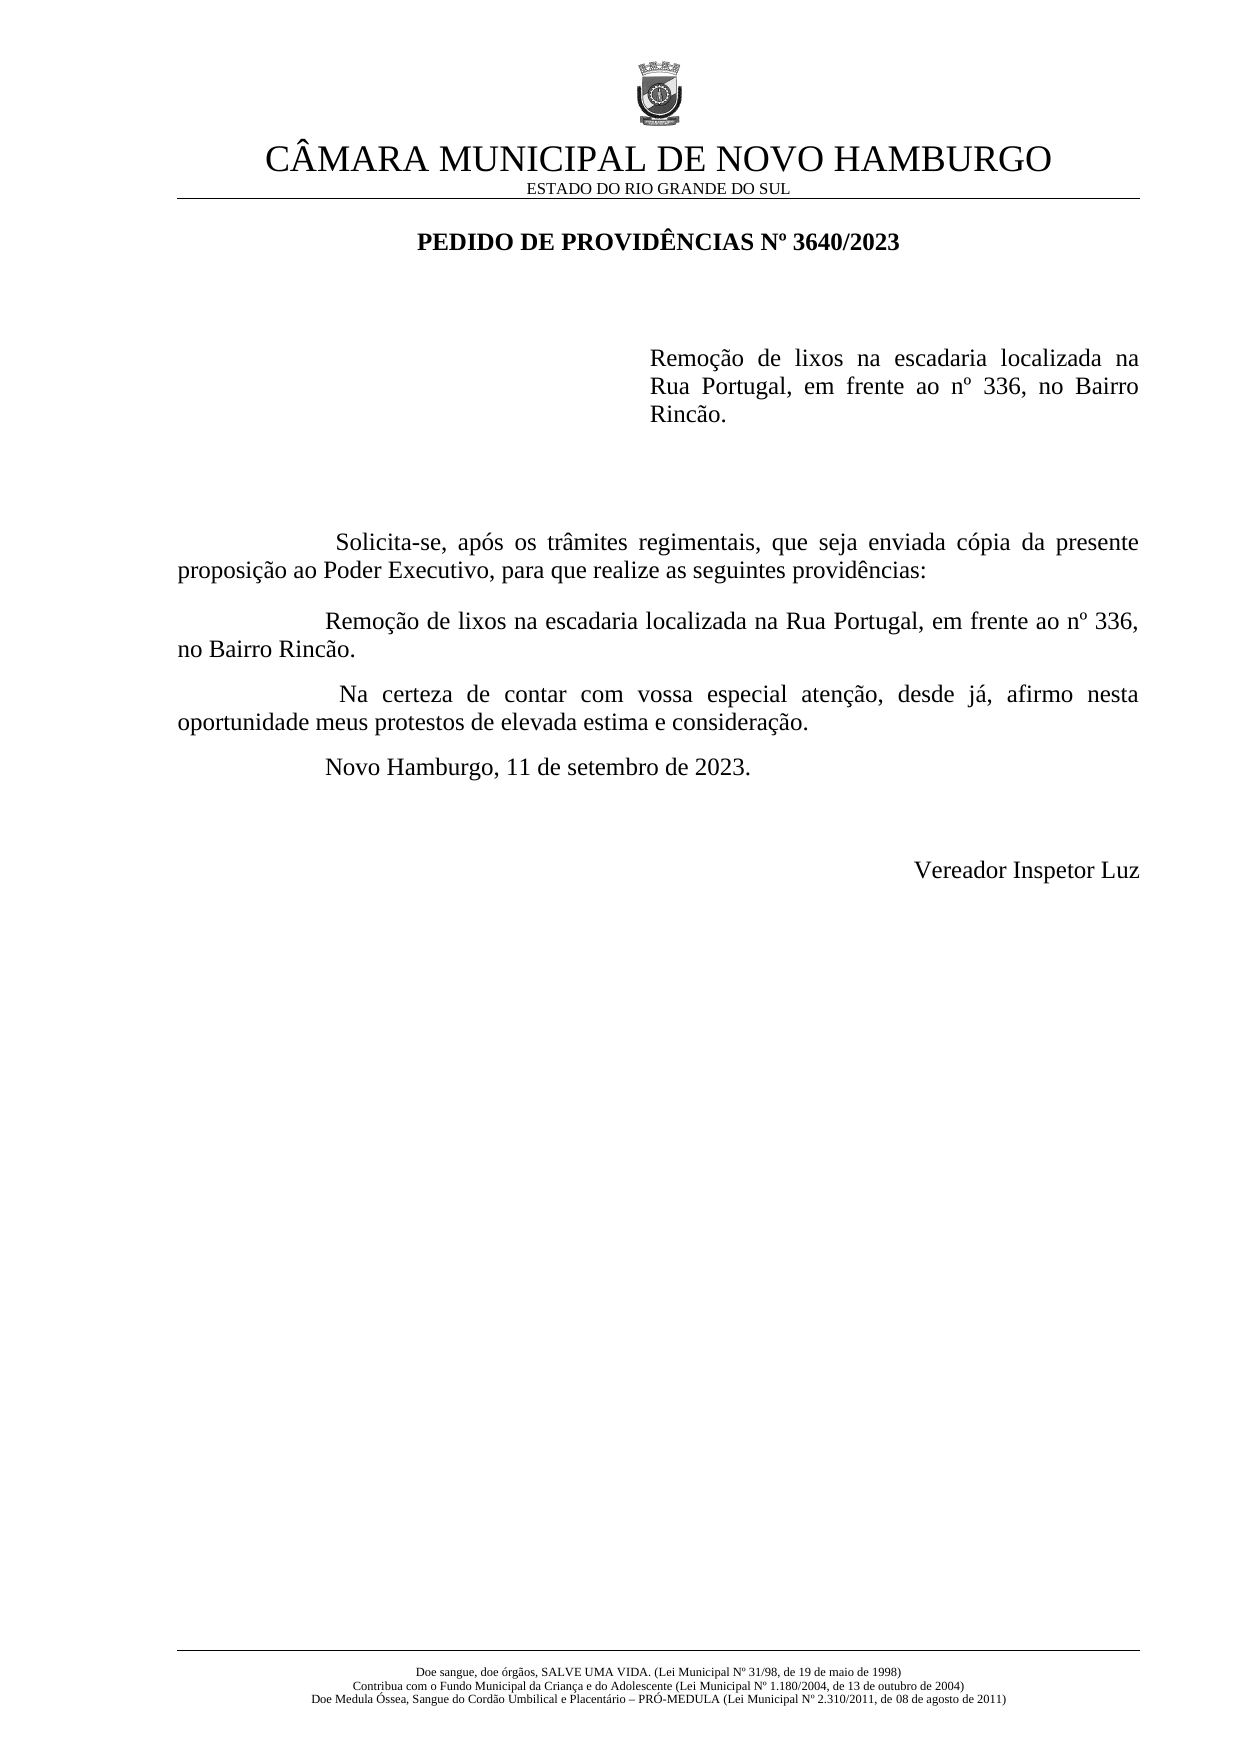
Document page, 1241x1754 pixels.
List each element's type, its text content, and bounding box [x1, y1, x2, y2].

text Na certeza de contar com vossa especial atenção, desde já, afirmo nesta oportunidade meus protestos de elevada estima e consideração. [177, 680, 1140, 736]
text Remoção de lixos na escadaria localizada na Rua Portugal, em frente ao nº 336, no Bairro Rincão. [649, 344, 1140, 428]
text PEDIDO DE PROVIDÊNCIAS Nº 3640/2023 [177, 228, 1140, 256]
text Solicita-se, após os trâmites regimentais, que seja enviada cópia da presente proposição ao Poder Executivo, para que realize as seguintes providências: [177, 528, 1140, 583]
text Vereador Inspetor Luz [177, 856, 1140, 883]
text Novo Hamburgo, 11 de setembro de 2023. [177, 753, 1140, 781]
text Remoção de lixos na escadaria localizada na Rua Portugal, em frente ao nº 336, no Bairro Rincão. [177, 607, 1140, 662]
